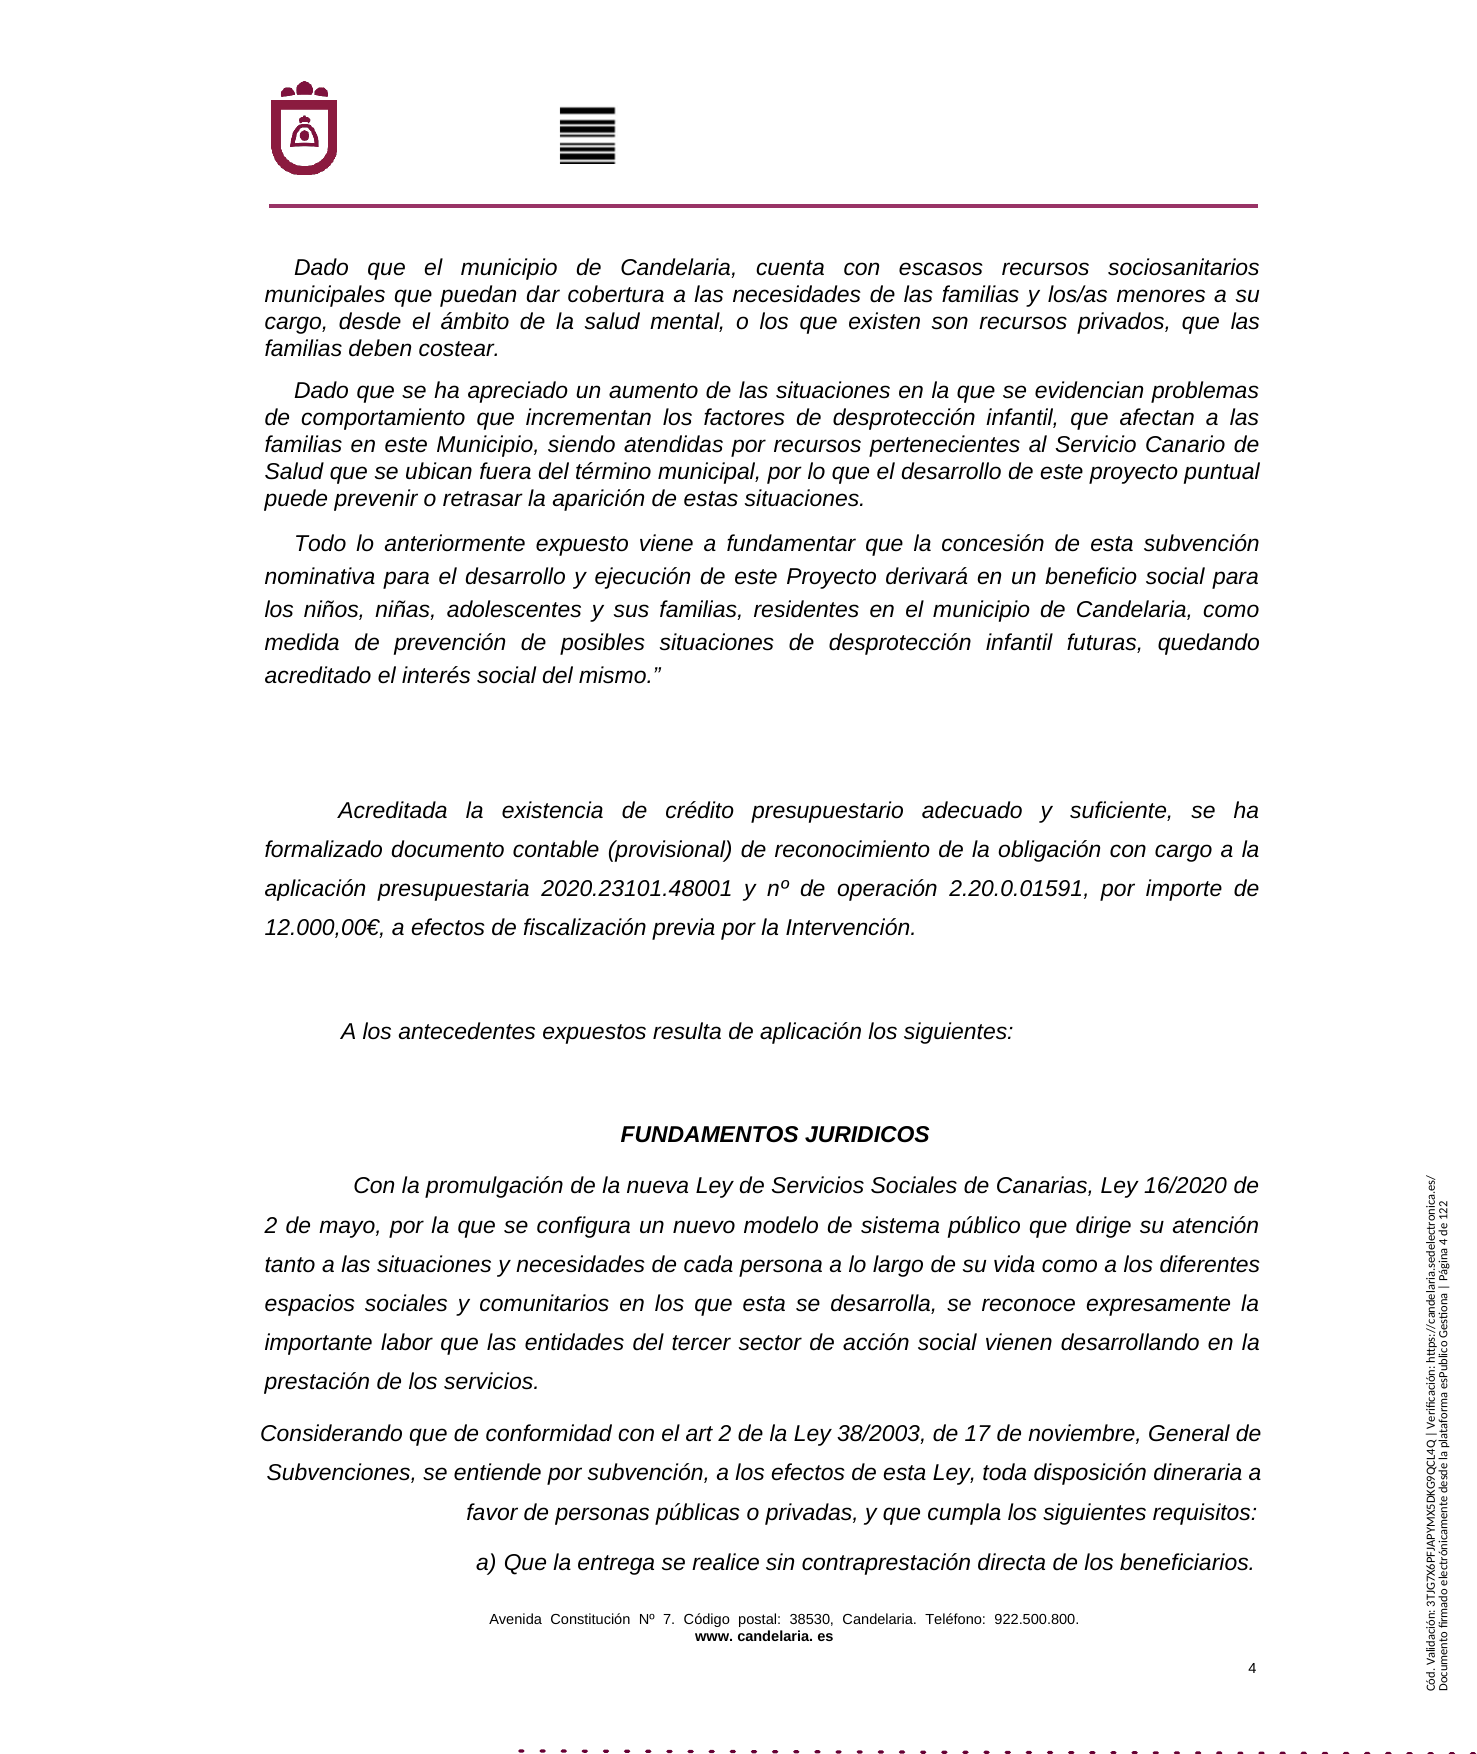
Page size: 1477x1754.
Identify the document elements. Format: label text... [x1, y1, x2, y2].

text Considerando que de conformidad con el art 2 de la Ley 38/2003, de 17 de noviembre, General de Subvenciones, se entiende por subvención, a los efectos de esta Ley, toda disposición dineraria a favor de personas públicas o privadas, y que cumpla los siguientes requisitos: [252, 1420, 1263, 1525]
subtitle FUNDAMENTOS JURIDICOS [283, 1121, 1275, 1147]
text Todo lo anteriormente expuesto viene a fundamentar que la concesión de esta subvención nominativa para el desarrollo y ejecución de este Proyecto derivará en un beneficio social para los niños, niñas, adolescentes y sus familias, residentes en el municipio de Candelaria, como medida de prevención de posibles situaciones de desprotección infantil futuras, quedando acreditado el interés social del mismo.” [264, 529, 1263, 688]
text Con la promulgación de la nueva Ley de Servicios Sociales de Canarias, Ley 16/2020 de 2 de mayo, por la que se configura un nuevo modelo de sistema público que dirige su atención tanto a las situaciones y necesidades de cada persona a lo largo de su vida como a los diferentes espacios sociales y comunitarios en los que esta se desarrolla, se reconoce expresamente la importante labor que las entidades del tercer sector de acción social vienen desarrollando en la prestación de los servicios. [264, 1172, 1263, 1394]
text A los antecedentes expuestos resulta de aplicación los siguientes: [341, 1018, 1263, 1044]
list Que la entrega se realice sin contraprestación directa de los beneficiarios. [223, 1548, 1263, 1575]
text Dado que el municipio de Candelaria, cuenta con escasos recursos sociosanitarios municipales que puedan dar cobertura a las necesidades de las familias y los/as menores a su cargo, desde el ámbito de la salud mental, o los que existen son recursos privados, que las familias deben costear. [264, 254, 1263, 361]
text Dado que se ha apreciado un aumento de las situaciones en la que se evidencian problemas de comportamiento que incrementan los factores de desprotección infantil, que afectan a las familias en este Municipio, siendo atendidas por recursos pertenecientes al Servicio Canario de Salud que se ubican fuera del término municipal, por lo que el desarrollo de este proyecto puntual puede prevenir o retrasar la aparición de estas situaciones. [264, 377, 1263, 511]
text Acreditada la existencia de crédito presupuestario adecuado y suficiente, se ha formalizado documento contable (provisional) de reconocimiento de la obligación con cargo a la aplicación presupuestaria 2020.23101.48001 y nº de operación 2.20.0.01591, por importe de 12.000,00€, a efectos de fiscalización previa por la Intervención. [264, 797, 1263, 941]
